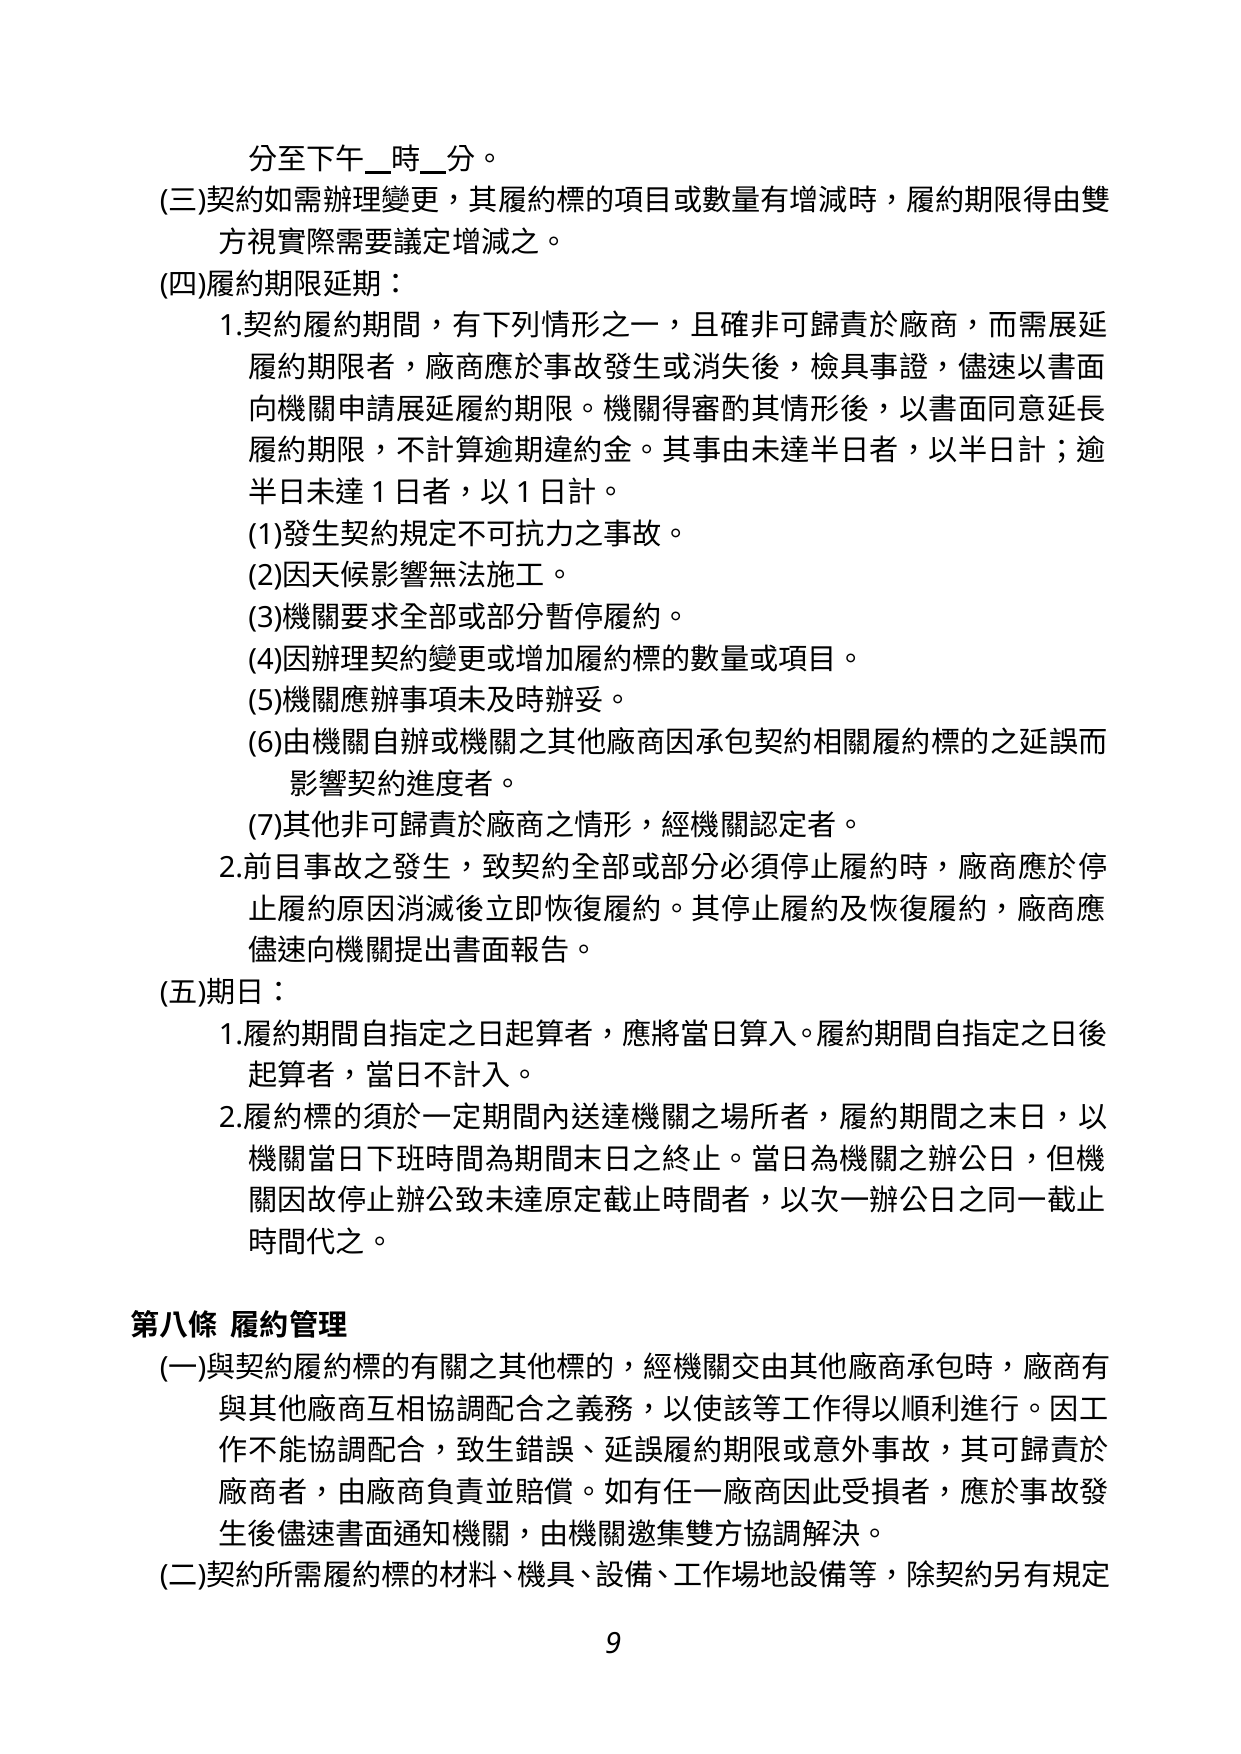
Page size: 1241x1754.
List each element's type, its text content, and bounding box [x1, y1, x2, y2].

text 1.契約履約期間，有下列情形之一，且確非可歸責於廠商，而需展延履約期限者，廠商應於事故發生或消失後，檢具事證，儘速以書面向機關申請展延履約期限。機關得審酌其情形後，以書面同意延長履約期限，不計算逾期違約金。其事由未達半日者，以半日計；逾半日未達1日者，以1日計。 [218, 302, 1108, 511]
text (四)履約期限延期： [159, 261, 1110, 302]
text (3)機關要求全部或部分暫停履約。 [248, 594, 1110, 636]
text 1.履約期間自指定之日起算者，應將當日算入。履約期間自指定之日後起算者，當日不計入。 [218, 1011, 1108, 1094]
text (2)因天候影響無法施工。 [248, 552, 1110, 594]
text 第八條 履約管理 [130, 1302, 1110, 1344]
text 分至下午 時 分。 [218, 136, 1110, 177]
text (一)與契約履約標的有關之其他標的，經機關交由其他廠商承包時，廠商有與其他廠商互相協調配合之義務，以使該等工作得以順利進行。因工作不能協調配合，致生錯誤、延誤履約期限或意外事故，其可歸責於廠商者，由廠商負責並賠償。如有任一廠商因此受損者，應於事故發生後儘速書面通知機關，由機關邀集雙方協調解決。 [159, 1344, 1110, 1552]
text 2.履約標的須於一定期間內送達機關之場所者，履約期間之末日，以機關當日下班時間為期間末日之終止。當日為機關之辦公日，但機關因故停止辦公致未達原定截止時間者，以次一辦公日之同一截止時間代之。 [218, 1094, 1108, 1261]
text (7)其他非可歸責於廠商之情形，經機關認定者。 [248, 802, 1110, 844]
text (1)發生契約規定不可抗力之事故。 [248, 511, 1110, 552]
text (二)契約所需履約標的材料、機具、設備、工作場地設備等，除契約另有規定 [159, 1552, 1110, 1594]
text (6)由機關自辦或機關之其他廠商因承包契約相關履約標的之延誤而影響契約進度者。 [248, 719, 1110, 802]
text 2.前目事故之發生，致契約全部或部分必須停止履約時，廠商應於停止履約原因消滅後立即恢復履約。其停止履約及恢復履約，廠商應儘速向機關提出書面報告。 [218, 844, 1108, 969]
text (4)因辦理契約變更或增加履約標的數量或項目。 [248, 636, 1110, 677]
text (三)契約如需辦理變更，其履約標的項目或數量有增減時，履約期限得由雙方視實際需要議定增減之。 [159, 177, 1110, 261]
text (五)期日： [159, 969, 1110, 1011]
text (5)機關應辦事項未及時辦妥。 [248, 677, 1110, 719]
